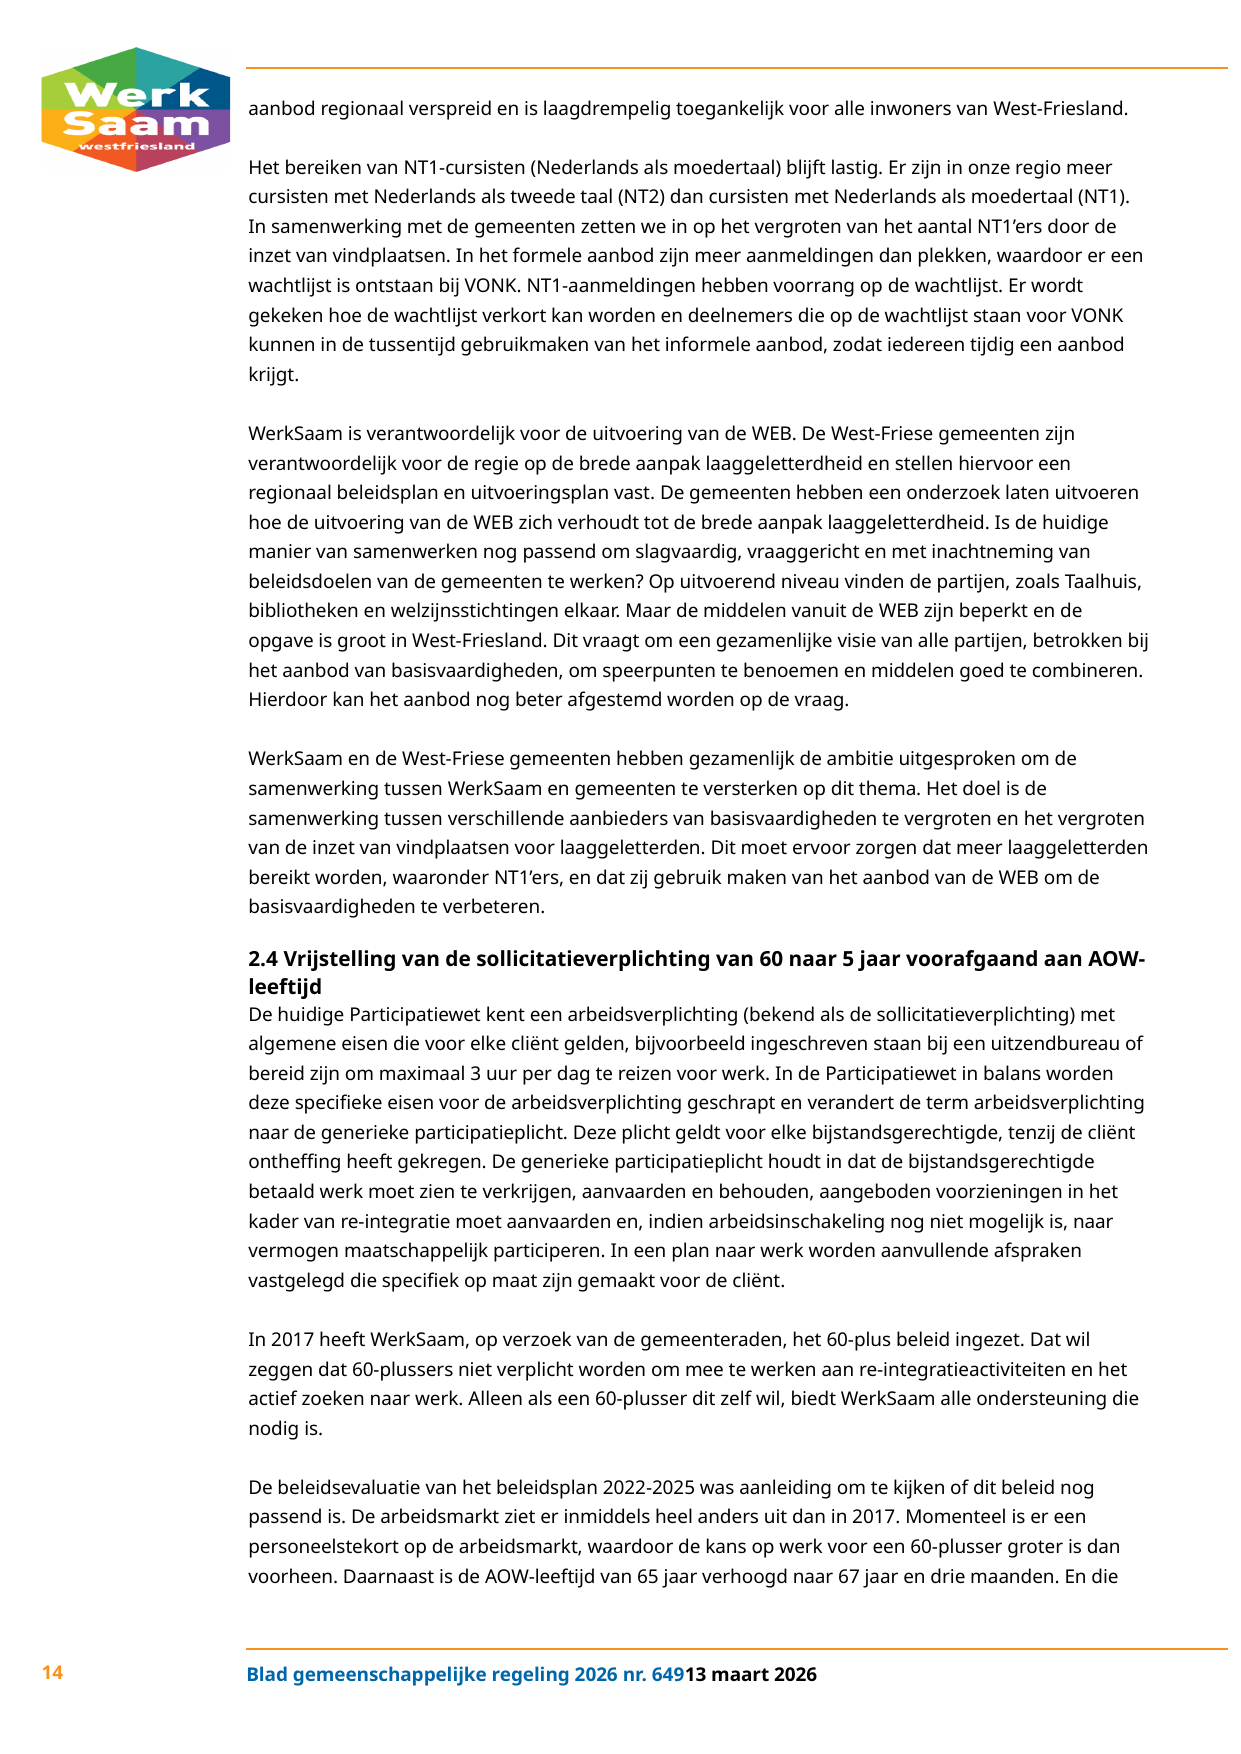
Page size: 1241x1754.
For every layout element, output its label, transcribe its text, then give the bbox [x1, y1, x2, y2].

text WerkSaam en de West-Friese gemeenten hebben gezamenlijk de ambitie uitgesproken om de samenwerking tussen WerkSaam en gemeenten te versterken op dit thema. Het doel is de samenwerking tussen verschillende aanbieders van basisvaardigheden te vergroten en het vergroten van de inzet van vindplaatsen voor laaggeletterden. Dit moet ervoor zorgen dat meer laaggeletterden bereikt worden, waaronder NT1’ers, en dat zij gebruik maken van het aanbod van de WEB om de basisvaardigheden te verbeteren. [248, 746, 1152, 919]
text Het bereiken van NT1-cursisten (Nederlands als moedertaal) blijft lastig. Er zijn in onze regio meer cursisten met Nederlands als tweede taal (NT2) dan cursisten met Nederlands als moedertaal (NT1). In samenwerking met de gemeenten zetten we in op het vergroten van het aantal NT1’ers door de inzet van vindplaatsen. In het formele aanbod zijn meer aanmeldingen dan plekken, waardoor er een wachtlijst is ontstaan bij VONK. NT1-aanmeldingen hebben voorrang op de wachtlijst. Er wordt gekeken hoe de wachtlijst verkort kan worden en deelnemers die op de wachtlijst staan voor VONK kunnen in de tussentijd gebruikmaken van het informele aanbod, zodat iedereen tijdig een aanbod krijgt. [248, 154, 1152, 387]
text WerkSaam is verantwoordelijk voor de uitvoering van de WEB. De West-Friese gemeenten zijn verantwoordelijk voor de regie op de brede aanpak laaggeletterdheid en stellen hiervoor een regionaal beleidsplan en uitvoeringsplan vast. De gemeenten hebben een onderzoek laten uitvoeren hoe de uitvoering van de WEB zich verhoudt tot de brede aanpak laaggeletterdheid. Is de huidige manier van samenwerken nog passend om slagvaardig, vraaggericht en met inachtneming van beleidsdoelen van de gemeenten te werken? Op uitvoerend niveau vinden de partijen, zoals Taalhuis, bibliotheken en welzijnsstichtingen elkaar. Maar de middelen vanuit de WEB zijn beperkt en de opgave is groot in West-Friesland. Dit vraagt om een gezamenlijke visie van alle partijen, betrokken bij het aanbod van basisvaardigheden, om speerpunten te benoemen en middelen goed te combineren. Hierdoor kan het aanbod nog beter afgestemd worden op de vraag. [248, 420, 1152, 712]
picture [41, 47, 231, 172]
text De beleidsevaluatie van het beleidsplan 2022-2025 was aanleiding om te kijken of dit beleid nog passend is. De arbeidsmarkt ziet er inmiddels heel anders uit dan in 2017. Momenteel is er een personeelstekort op de arbeidsmarkt, waardoor de kans op werk voor een 60-plusser groter is dan voorheen. Daarnaast is de AOW-leeftijd van 65 jaar verhoogd naar 67 jaar en drie maanden. En die [248, 1474, 1152, 1589]
text 2.4 Vrijstelling van de sollicitatieverplichting van 60 naar 5 jaar voorafgaand aan AOW-leeftijd [248, 944, 1152, 1001]
text De huidige Participatiewet kent een arbeidsverplichting (bekend als de sollicitatieverplichting) met algemene eisen die voor elke cliënt gelden, bijvoorbeeld ingeschreven staan bij een uitzendbureau of bereid zijn om maximaal 3 uur per dag te reizen voor werk. In de Participatiewet in balans worden deze specifieke eisen voor de arbeidsverplichting geschrapt en verandert de term arbeidsverplichting naar de generieke participatieplicht. Deze plicht geldt voor elke bijstandsgerechtigde, tenzij de cliënt ontheffing heeft gekregen. De generieke participatieplicht houdt in dat de bijstandsgerechtigde betaald werk moet zien te verkrijgen, aanvaarden en behouden, aangeboden voorzieningen in het kader van re-integratie moet aanvaarden en, indien arbeidsinschakeling nog niet mogelijk is, naar vermogen maatschappelijk participeren. In een plan naar werk worden aanvullende afspraken vastgelegd die specifiek op maat zijn gemaakt voor de cliënt. [248, 1001, 1152, 1293]
text In 2017 heeft WerkSaam, op verzoek van de gemeenteraden, het 60-plus beleid ingezet. Dat wil zeggen dat 60-plussers niet verplicht worden om mee te werken aan re-integratieactiviteiten en het actief zoeken naar werk. Alleen als een 60-plusser dit zelf wil, biedt WerkSaam alle ondersteuning die nodig is. [248, 1326, 1152, 1441]
text aanbod regionaal verspreid en is laagdrempelig toegankelijk voor alle inwoners van West-Friesland. [248, 95, 1152, 121]
